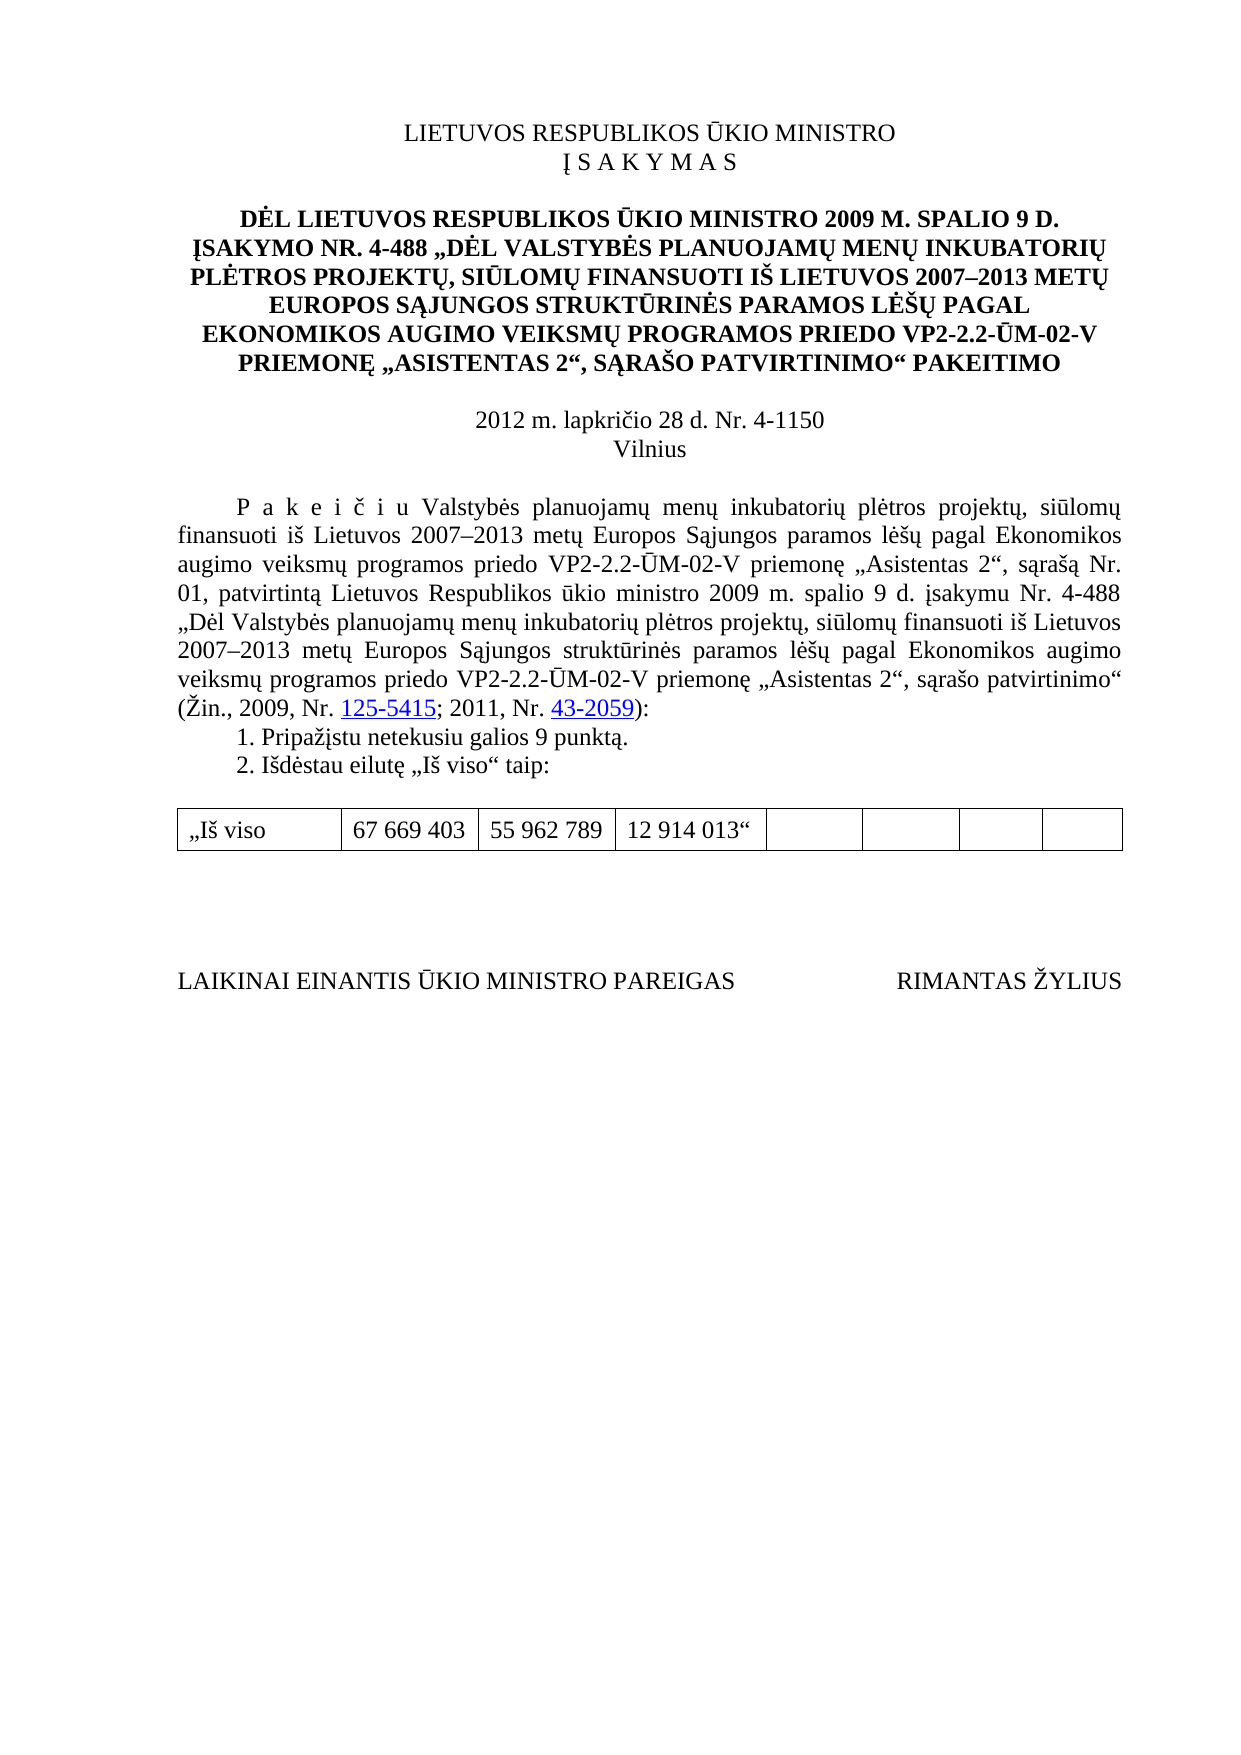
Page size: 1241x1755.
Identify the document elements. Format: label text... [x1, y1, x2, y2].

table_header 67 669 403 [342, 809, 478, 850]
table_header 55 962 789 [479, 809, 615, 850]
text DĖL lietuvos respublikos ŪKIO MINISTRO 2009 m. Spalio 9 d. ĮSAKYMO nR. 4-488 „DĖL valstybės planuojamų menų inkubatorių plėtros projektų, siūlomų finansuoti iš lietuvos 2007–2013 metų europos sąjungos struktūrinės paramos lėšų pagal Ekonomikos augimo veiksmų programos priedo VP2-2.2-ŪM-02-V priemonę „Asistentas 2“, sąrašo patvirtinimo“ PAKEITIMO [177, 204, 1122, 377]
table_header [767, 809, 862, 850]
text į s a k y m a s [177, 147, 1122, 176]
text 1. Pripažįstu netekusiu galios 9 punktą. [177, 722, 1122, 751]
table_header [863, 809, 959, 850]
text P a k e i č i u Valstybės planuojamų menų inkubatorių plėtros projektų, siūlomų finansuoti iš Lietuvos 2007–2013 metų Europos Sąjungos paramos lėšų pagal Ekonomikos augimo veiksmų programos priedo vp2-2.2-ŪM-02-V priemonę „Asistentas 2“, sąrašą Nr. 01, patvirtintą Lietuvos Respublikos ūkio ministro 2009 m. spalio 9 d. įsakymu Nr. 4-488 „Dėl Valstybės planuojamų menų inkubatorių plėtros projektų, siūlomų finansuoti iš Lietuvos 2007–2013 metų Europos Sąjungos struktūrinės paramos lėšų pagal Ekonomikos augimo veiksmų programos priedo vp2-2.2-ŪM-02-V priemonę „Asistentas 2“, sąrašo patvirtinimo“ (Žin., 2009, Nr. 125-5415; 2011, Nr. 43-2059): [177, 492, 1122, 722]
text Laikinai einantis ūkio ministro pareigas Rimantas Žylius [177, 966, 1122, 994]
table_header [960, 809, 1042, 850]
table_header [1043, 809, 1122, 850]
text LIETUVOS RESPUBLIKOS ŪKIO MINISTRO [177, 118, 1122, 147]
table_header „Iš viso [178, 809, 341, 850]
text 2. Išdėstau eilutę „Iš viso“ taip: [177, 751, 1122, 779]
text Vilnius [177, 434, 1122, 463]
table_header 12 914 013“ [616, 809, 766, 850]
text 2012 m. lapkričio 28 d. Nr. 4-1150 [177, 406, 1122, 434]
